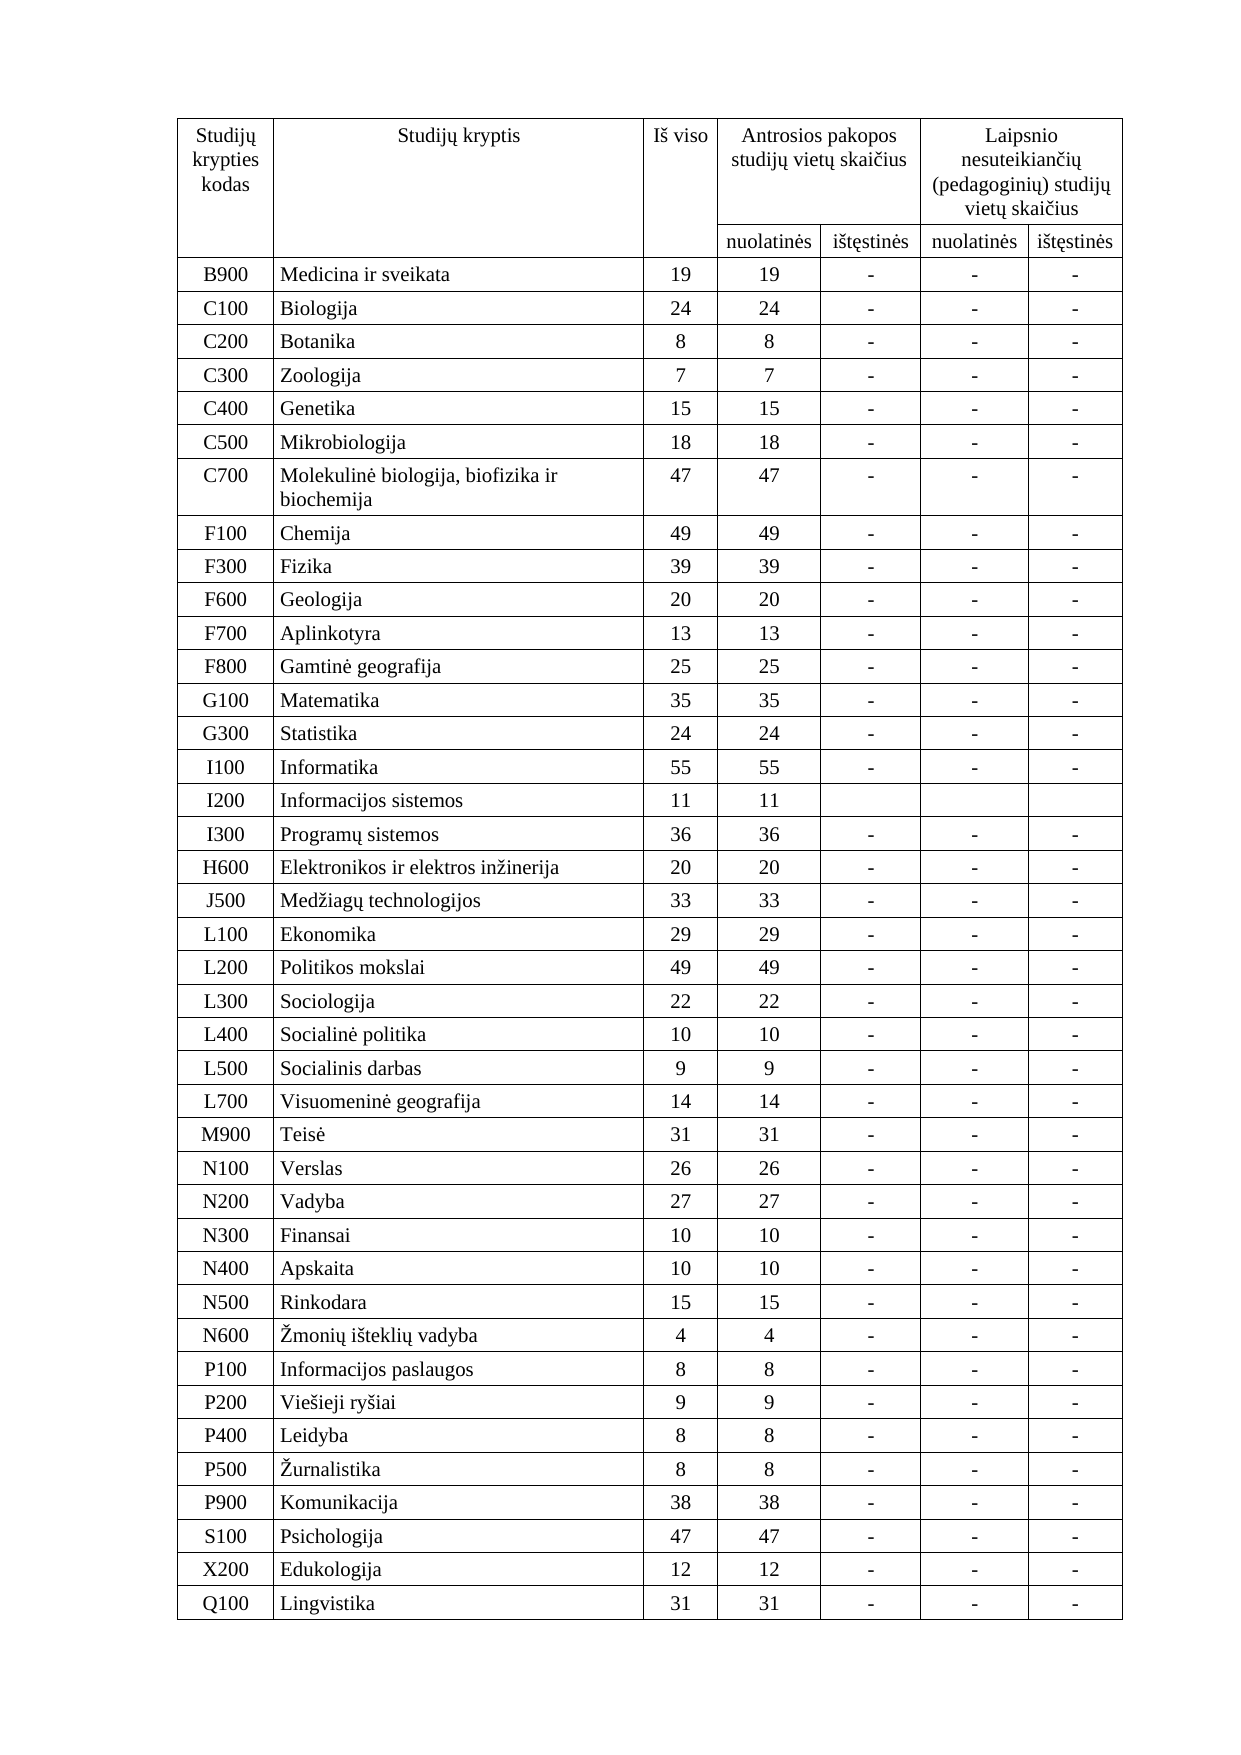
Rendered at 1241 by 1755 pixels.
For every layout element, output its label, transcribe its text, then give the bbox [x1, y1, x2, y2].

table_cell 39 [718, 550, 820, 582]
table_cell - [1029, 1553, 1122, 1585]
table_cell nuolatinės [718, 225, 820, 257]
table_cell 24 [644, 717, 717, 749]
table_cell 11 [718, 784, 820, 816]
table_cell Fizika [274, 550, 643, 582]
table_cell - [921, 1285, 1028, 1318]
table_cell 4 [718, 1319, 820, 1351]
table_cell 36 [644, 817, 717, 850]
table_cell Mikrobiologija [274, 425, 643, 458]
table_cell Informacijos paslaugos [274, 1352, 643, 1385]
table_cell L500 [178, 1051, 273, 1084]
table_cell - [921, 1486, 1028, 1518]
table_cell N500 [178, 1285, 273, 1318]
table_cell Rinkodara [274, 1285, 643, 1318]
table_cell - [821, 1386, 920, 1418]
table_cell Medžiagų technologijos [274, 884, 643, 917]
table_cell - [921, 1185, 1028, 1217]
table_cell Medicina ir sveikata [274, 258, 643, 291]
table_cell - [821, 550, 920, 582]
table_cell - [821, 1419, 920, 1452]
table_cell 11 [644, 784, 717, 816]
table_cell 8 [644, 1352, 717, 1385]
table_cell Verslas [274, 1152, 643, 1184]
table_cell 24 [644, 292, 717, 324]
table_cell - [821, 817, 920, 850]
table_cell nuolatinės [921, 225, 1028, 257]
table_cell 9 [644, 1386, 717, 1418]
table_cell 27 [718, 1185, 820, 1217]
table_cell L700 [178, 1085, 273, 1117]
table_cell L400 [178, 1018, 273, 1050]
table_cell Informacijos sistemos [274, 784, 643, 816]
table_cell 7 [644, 359, 717, 391]
table_cell - [821, 1051, 920, 1084]
table_cell - [921, 918, 1028, 950]
table_cell 25 [718, 650, 820, 682]
table_cell - [1029, 359, 1122, 391]
table_cell - [921, 258, 1028, 291]
table_cell 10 [718, 1252, 820, 1284]
table_cell - [821, 359, 920, 391]
table_cell Finansai [274, 1219, 643, 1251]
table_cell 36 [718, 817, 820, 850]
table_cell - [1029, 550, 1122, 582]
table_cell - [1029, 884, 1122, 917]
table_cell Psichologija [274, 1520, 643, 1552]
table_header Studijų kryptis [274, 119, 643, 257]
table_cell 9 [718, 1386, 820, 1418]
table_cell - [1029, 1419, 1122, 1452]
table_cell Apskaita [274, 1252, 643, 1284]
table_cell 19 [644, 258, 717, 291]
table_cell - [821, 258, 920, 291]
table_cell Komunikacija [274, 1486, 643, 1518]
table_cell 29 [644, 918, 717, 950]
table_cell - [821, 459, 920, 515]
table_cell - [921, 1219, 1028, 1251]
table_cell S100 [178, 1520, 273, 1552]
table_cell Matematika [274, 684, 643, 716]
table_cell F300 [178, 550, 273, 582]
table_cell - [821, 1453, 920, 1485]
table_cell - [921, 884, 1028, 917]
table_cell - [1029, 1219, 1122, 1251]
table_cell F700 [178, 617, 273, 649]
table_cell Žmonių išteklių vadyba [274, 1319, 643, 1351]
table_cell 29 [718, 918, 820, 950]
table_cell 8 [644, 1453, 717, 1485]
table_cell I200 [178, 784, 273, 816]
table_cell - [821, 1520, 920, 1552]
table_cell 9 [644, 1051, 717, 1084]
table_cell - [921, 717, 1028, 749]
table_cell 27 [644, 1185, 717, 1217]
table_cell - [1029, 392, 1122, 424]
table_cell - [1029, 1586, 1122, 1619]
table_cell 22 [718, 985, 820, 1017]
table_cell - [1029, 951, 1122, 983]
table_cell - [921, 550, 1028, 582]
table_cell 47 [644, 459, 717, 515]
table_cell - [921, 1586, 1028, 1619]
table_cell 31 [644, 1586, 717, 1619]
table_cell X200 [178, 1553, 273, 1585]
table_cell - [921, 583, 1028, 616]
table_cell F100 [178, 516, 273, 549]
table_cell Lingvistika [274, 1586, 643, 1619]
table_cell 7 [718, 359, 820, 391]
table_cell - [821, 1252, 920, 1284]
table_cell 35 [644, 684, 717, 716]
table_cell - [921, 851, 1028, 883]
table_cell - [821, 516, 920, 549]
table_cell 15 [644, 1285, 717, 1318]
table_cell - [921, 1252, 1028, 1284]
table_cell 49 [718, 516, 820, 549]
table_cell 19 [718, 258, 820, 291]
table_cell Socialinė politika [274, 1018, 643, 1050]
table_cell C200 [178, 325, 273, 357]
table_cell C500 [178, 425, 273, 458]
table_cell - [921, 1118, 1028, 1151]
table_cell I100 [178, 750, 273, 783]
table_cell 4 [644, 1319, 717, 1351]
table_cell - [921, 617, 1028, 649]
table_cell Sociologija [274, 985, 643, 1017]
table_cell - [1029, 1352, 1122, 1385]
table_cell - [1029, 1285, 1122, 1318]
table_cell - [821, 583, 920, 616]
table_cell Geologija [274, 583, 643, 616]
table_cell - [1029, 617, 1122, 649]
table_cell - [1029, 425, 1122, 458]
table_cell 20 [718, 851, 820, 883]
table_cell Ekonomika [274, 918, 643, 950]
table_cell 49 [718, 951, 820, 983]
table_cell 20 [644, 851, 717, 883]
table_cell J500 [178, 884, 273, 917]
table_cell - [1029, 583, 1122, 616]
table_cell - [921, 1453, 1028, 1485]
table_cell - [1029, 258, 1122, 291]
table_cell - [1029, 1118, 1122, 1151]
table_cell L200 [178, 951, 273, 983]
table_cell - [1029, 817, 1122, 850]
table_cell 55 [644, 750, 717, 783]
table_cell - [821, 325, 920, 357]
table_cell - [921, 1018, 1028, 1050]
table_cell - [1029, 717, 1122, 749]
table_cell 22 [644, 985, 717, 1017]
table_cell Žurnalistika [274, 1453, 643, 1485]
table_cell 24 [718, 292, 820, 324]
table_cell G100 [178, 684, 273, 716]
table_cell 13 [644, 617, 717, 649]
table_cell - [821, 1219, 920, 1251]
table_cell 55 [718, 750, 820, 783]
table_cell - [1029, 684, 1122, 716]
table_cell P400 [178, 1419, 273, 1452]
table_cell - [1029, 1252, 1122, 1284]
table_cell C300 [178, 359, 273, 391]
table_cell - [921, 684, 1028, 716]
table_cell - [921, 1319, 1028, 1351]
table_cell P900 [178, 1486, 273, 1518]
table_cell 15 [718, 392, 820, 424]
table_cell 10 [644, 1252, 717, 1284]
table_header Antrosios pakopos studijų vietų skaičius [718, 119, 920, 224]
table_cell [1029, 784, 1122, 816]
table_cell Leidyba [274, 1419, 643, 1452]
table_cell L100 [178, 918, 273, 950]
table_cell 33 [644, 884, 717, 917]
table_cell 47 [644, 1520, 717, 1552]
table_cell - [921, 817, 1028, 850]
table_cell - [921, 516, 1028, 549]
table_cell - [821, 1185, 920, 1217]
table_cell - [921, 750, 1028, 783]
table_cell 20 [718, 583, 820, 616]
table_cell - [1029, 1085, 1122, 1117]
table_cell - [1029, 750, 1122, 783]
table_cell - [921, 985, 1028, 1017]
table_cell 10 [718, 1018, 820, 1050]
table_cell - [1029, 918, 1122, 950]
table_cell 35 [718, 684, 820, 716]
table_cell - [1029, 516, 1122, 549]
table_cell N600 [178, 1319, 273, 1351]
table_cell 25 [644, 650, 717, 682]
table_cell P200 [178, 1386, 273, 1418]
table_cell 10 [644, 1219, 717, 1251]
table_cell 31 [718, 1118, 820, 1151]
table_cell - [1029, 292, 1122, 324]
table_cell 38 [718, 1486, 820, 1518]
table_cell Statistika [274, 717, 643, 749]
table_cell L300 [178, 985, 273, 1017]
table_cell [821, 784, 920, 816]
table_cell [921, 784, 1028, 816]
table_cell - [1029, 1486, 1122, 1518]
table_cell 8 [718, 1419, 820, 1452]
table_cell 10 [644, 1018, 717, 1050]
table_cell - [1029, 1520, 1122, 1552]
table_cell 38 [644, 1486, 717, 1518]
table_cell - [1029, 650, 1122, 682]
table_cell 31 [718, 1586, 820, 1619]
table_cell 8 [718, 1352, 820, 1385]
table_cell Elektronikos ir elektros inžinerija [274, 851, 643, 883]
table_cell C100 [178, 292, 273, 324]
table_cell - [821, 918, 920, 950]
table_cell 24 [718, 717, 820, 749]
table_cell C700 [178, 459, 273, 515]
table_cell - [921, 1085, 1028, 1117]
table_cell - [821, 650, 920, 682]
table_cell - [821, 985, 920, 1017]
table_cell - [1029, 325, 1122, 357]
table_cell F800 [178, 650, 273, 682]
table_cell - [1029, 1319, 1122, 1351]
table_cell - [921, 292, 1028, 324]
table_cell N200 [178, 1185, 273, 1217]
table_cell F600 [178, 583, 273, 616]
table_cell 15 [718, 1285, 820, 1318]
table_cell 26 [644, 1152, 717, 1184]
table_cell G300 [178, 717, 273, 749]
table_cell - [921, 1352, 1028, 1385]
table_cell - [921, 951, 1028, 983]
table_cell - [821, 1285, 920, 1318]
table_cell Socialinis darbas [274, 1051, 643, 1084]
table_cell - [821, 851, 920, 883]
table_cell H600 [178, 851, 273, 883]
table_cell Viešieji ryšiai [274, 1386, 643, 1418]
table_cell Vadyba [274, 1185, 643, 1217]
table_cell - [821, 292, 920, 324]
table_cell ištęstinės [1029, 225, 1122, 257]
table_cell I300 [178, 817, 273, 850]
table_cell - [821, 392, 920, 424]
table_header Studijų krypties kodas [178, 119, 273, 257]
table_cell - [821, 617, 920, 649]
table_cell - [821, 1118, 920, 1151]
table_cell - [821, 951, 920, 983]
table_cell P500 [178, 1453, 273, 1485]
table_cell - [821, 1085, 920, 1117]
table_cell 47 [718, 459, 820, 515]
table_cell - [921, 1051, 1028, 1084]
table_cell C400 [178, 392, 273, 424]
table_cell Programų sistemos [274, 817, 643, 850]
table_cell Edukologija [274, 1553, 643, 1585]
table_cell Gamtinė geografija [274, 650, 643, 682]
table_cell 18 [644, 425, 717, 458]
table_header Iš viso [644, 119, 717, 257]
table_cell 14 [718, 1085, 820, 1117]
table_cell 8 [644, 1419, 717, 1452]
table_cell 12 [644, 1553, 717, 1585]
table_cell - [1029, 1386, 1122, 1418]
table_cell - [921, 650, 1028, 682]
table_cell 20 [644, 583, 717, 616]
table_cell B900 [178, 258, 273, 291]
table_cell N100 [178, 1152, 273, 1184]
table_cell Politikos mokslai [274, 951, 643, 983]
table_cell Teisė [274, 1118, 643, 1151]
table_cell 14 [644, 1085, 717, 1117]
table_cell 13 [718, 617, 820, 649]
table_cell - [921, 1386, 1028, 1418]
table_cell - [821, 750, 920, 783]
table_cell 31 [644, 1118, 717, 1151]
table_cell - [821, 1152, 920, 1184]
table_cell 8 [644, 325, 717, 357]
table_cell 33 [718, 884, 820, 917]
table_cell - [921, 1553, 1028, 1585]
table_cell - [821, 425, 920, 458]
table_cell 10 [718, 1219, 820, 1251]
table_cell Visuomeninė geografija [274, 1085, 643, 1117]
table_cell - [821, 1018, 920, 1050]
table_cell - [921, 1152, 1028, 1184]
table_cell - [921, 1419, 1028, 1452]
table_cell - [921, 1520, 1028, 1552]
table_cell - [821, 884, 920, 917]
table_cell - [1029, 1018, 1122, 1050]
table_cell - [1029, 985, 1122, 1017]
table_cell - [1029, 1051, 1122, 1084]
table_cell Genetika [274, 392, 643, 424]
table_cell - [1029, 1453, 1122, 1485]
table_cell 49 [644, 951, 717, 983]
table_cell 18 [718, 425, 820, 458]
table_cell P100 [178, 1352, 273, 1385]
table_cell ištęstinės [821, 225, 920, 257]
table_cell - [1029, 459, 1122, 515]
table_cell - [921, 325, 1028, 357]
table_cell - [821, 1319, 920, 1351]
table_cell - [1029, 1185, 1122, 1217]
table_cell - [821, 1553, 920, 1585]
table_cell 15 [644, 392, 717, 424]
table_cell - [821, 684, 920, 716]
table_cell - [921, 392, 1028, 424]
table_cell Molekulinė biologija, biofizika ir biochemija [274, 459, 643, 515]
table_cell 12 [718, 1553, 820, 1585]
table_cell 47 [718, 1520, 820, 1552]
table_cell Zoologija [274, 359, 643, 391]
table_cell - [1029, 1152, 1122, 1184]
table_cell 49 [644, 516, 717, 549]
table_cell 9 [718, 1051, 820, 1084]
table_cell 39 [644, 550, 717, 582]
table_cell Informatika [274, 750, 643, 783]
table_cell - [921, 359, 1028, 391]
table_cell Botanika [274, 325, 643, 357]
table_cell - [821, 1352, 920, 1385]
table_cell 8 [718, 1453, 820, 1485]
table_cell Aplinkotyra [274, 617, 643, 649]
table_cell - [921, 459, 1028, 515]
table_cell - [821, 1486, 920, 1518]
table_cell N400 [178, 1252, 273, 1284]
table_cell - [1029, 851, 1122, 883]
table_cell N300 [178, 1219, 273, 1251]
table_cell 8 [718, 325, 820, 357]
table_cell - [821, 717, 920, 749]
table_cell 26 [718, 1152, 820, 1184]
table_cell Chemija [274, 516, 643, 549]
table_cell Biologija [274, 292, 643, 324]
table_cell Q100 [178, 1586, 273, 1619]
table_cell M900 [178, 1118, 273, 1151]
table_cell - [921, 425, 1028, 458]
table_cell - [821, 1586, 920, 1619]
table_header Laipsnio nesuteikiančių (pedagoginių) studijų vietų skaičius [921, 119, 1122, 224]
